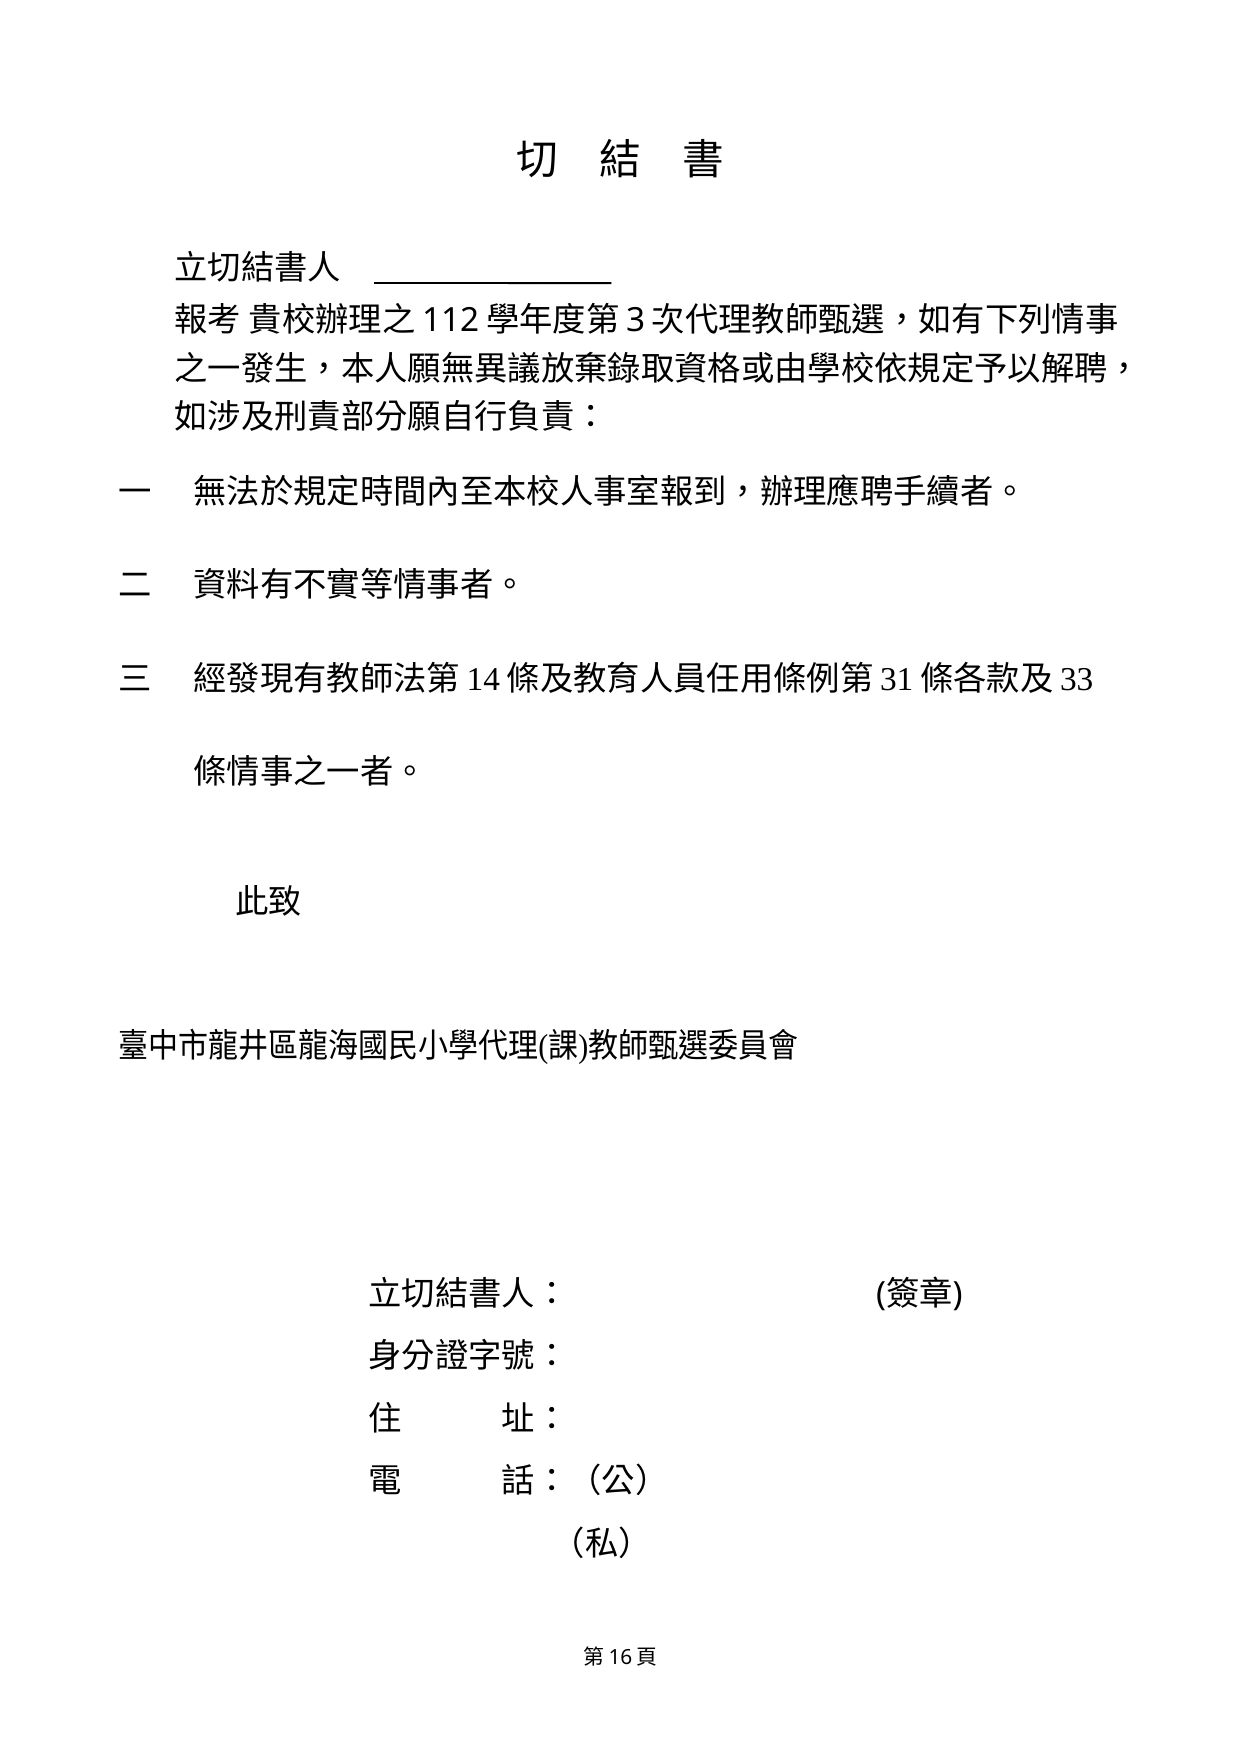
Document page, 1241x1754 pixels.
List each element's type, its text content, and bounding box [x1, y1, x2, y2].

list 無法於規定時間內至本校人事室報到，辦理應聘手續者。 [118, 442, 1122, 536]
list 資料有不實等情事者。 [118, 536, 1122, 629]
text 立切結書人 _______ [174, 241, 1122, 289]
text 切 結 書 [118, 126, 1122, 187]
list 經發現有教師法第14條及教育人員任用條例第31條各款及33條情事之一者。 [118, 629, 1122, 816]
text 報考 貴校辦理之112學年度第3次代理教師甄選，如有下列情事之一發生，本人願無異議放棄錄取資格或由學校依規定予以解聘，如涉及刑責部分願自行負責： [174, 293, 1122, 438]
text 臺中市龍井區龍海國民小學代理(課)教師甄選委員會 [118, 996, 1122, 1089]
text 住 址： 電 話：（公） [368, 1392, 1122, 1502]
text 此致 [118, 874, 1122, 923]
text 立切結書人： (簽章) 身分證字號： [368, 1266, 1122, 1377]
text （私） [118, 1517, 1122, 1565]
